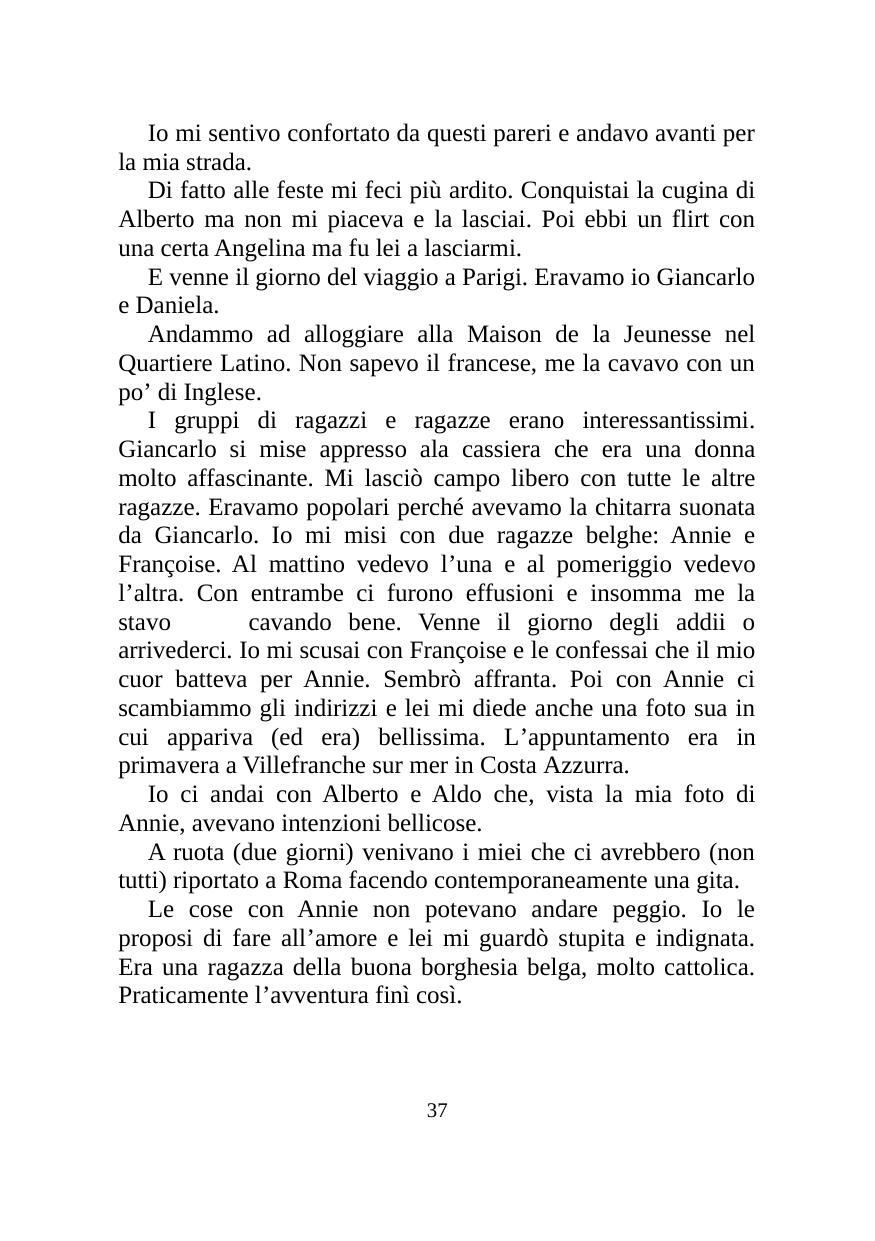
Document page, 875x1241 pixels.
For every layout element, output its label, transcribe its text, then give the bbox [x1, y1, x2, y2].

text Io ci andai con Alberto e Aldo che, vista la mia foto di Annie, avevano intenzioni bellicose. [118, 779, 756, 837]
text A ruota (due giorni) venivano i miei che ci avrebbero (non tutti) riportato a Roma facendo contemporaneamente una gita. [118, 837, 756, 894]
text E venne il giorno del viaggio a Parigi. Eravamo io Giancarlo e Daniela. [118, 262, 756, 319]
text Io mi sentivo confortato da questi pareri e andavo avanti per la mia strada. [118, 118, 756, 176]
text Le cose con Annie non potevano andare peggio. Io le proposi di fare all’amore e lei mi guardò stupita e indignata. Era una ragazza della buona borghesia belga, molto cattolica. Praticamente l’avventura finì così. [118, 894, 756, 1009]
text Andammo ad alloggiare alla Maison de la Jeunesse nel Quartiere Latino. Non sapevo il francese, me la cavavo con un po’ di Inglese. [118, 319, 756, 406]
text Di fatto alle feste mi feci più ardito. Conquistai la cugina di Alberto ma non mi piaceva e la lasciai. Poi ebbi un flirt con una certa Angelina ma fu lei a lasciarmi. [118, 176, 756, 262]
text I gruppi di ragazzi e ragazze erano interessantissimi. Giancarlo si mise appresso ala cassiera che era una donna molto affascinante. Mi lasciò campo libero con tutte le altre ragazze. Eravamo popolari perché avevamo la chitarra suonata da Giancarlo. Io mi misi con due ragazze belghe: Annie e Françoise. Al mattino vedevo l’una e al pomeriggio vedevo l’altra. Con entrambe ci furono effusioni e insomma me la stavo cavando bene. Venne il giorno degli addii o arrivederci. Io mi scusai con Françoise e le confessai che il mio cuor batteva per Annie. Sembrò affranta. Poi con Annie ci scambiammo gli indirizzi e lei mi diede anche una foto sua in cui appariva (ed era) bellissima. L’appuntamento era in primavera a Villefranche sur mer in Costa Azzurra. [118, 406, 756, 779]
